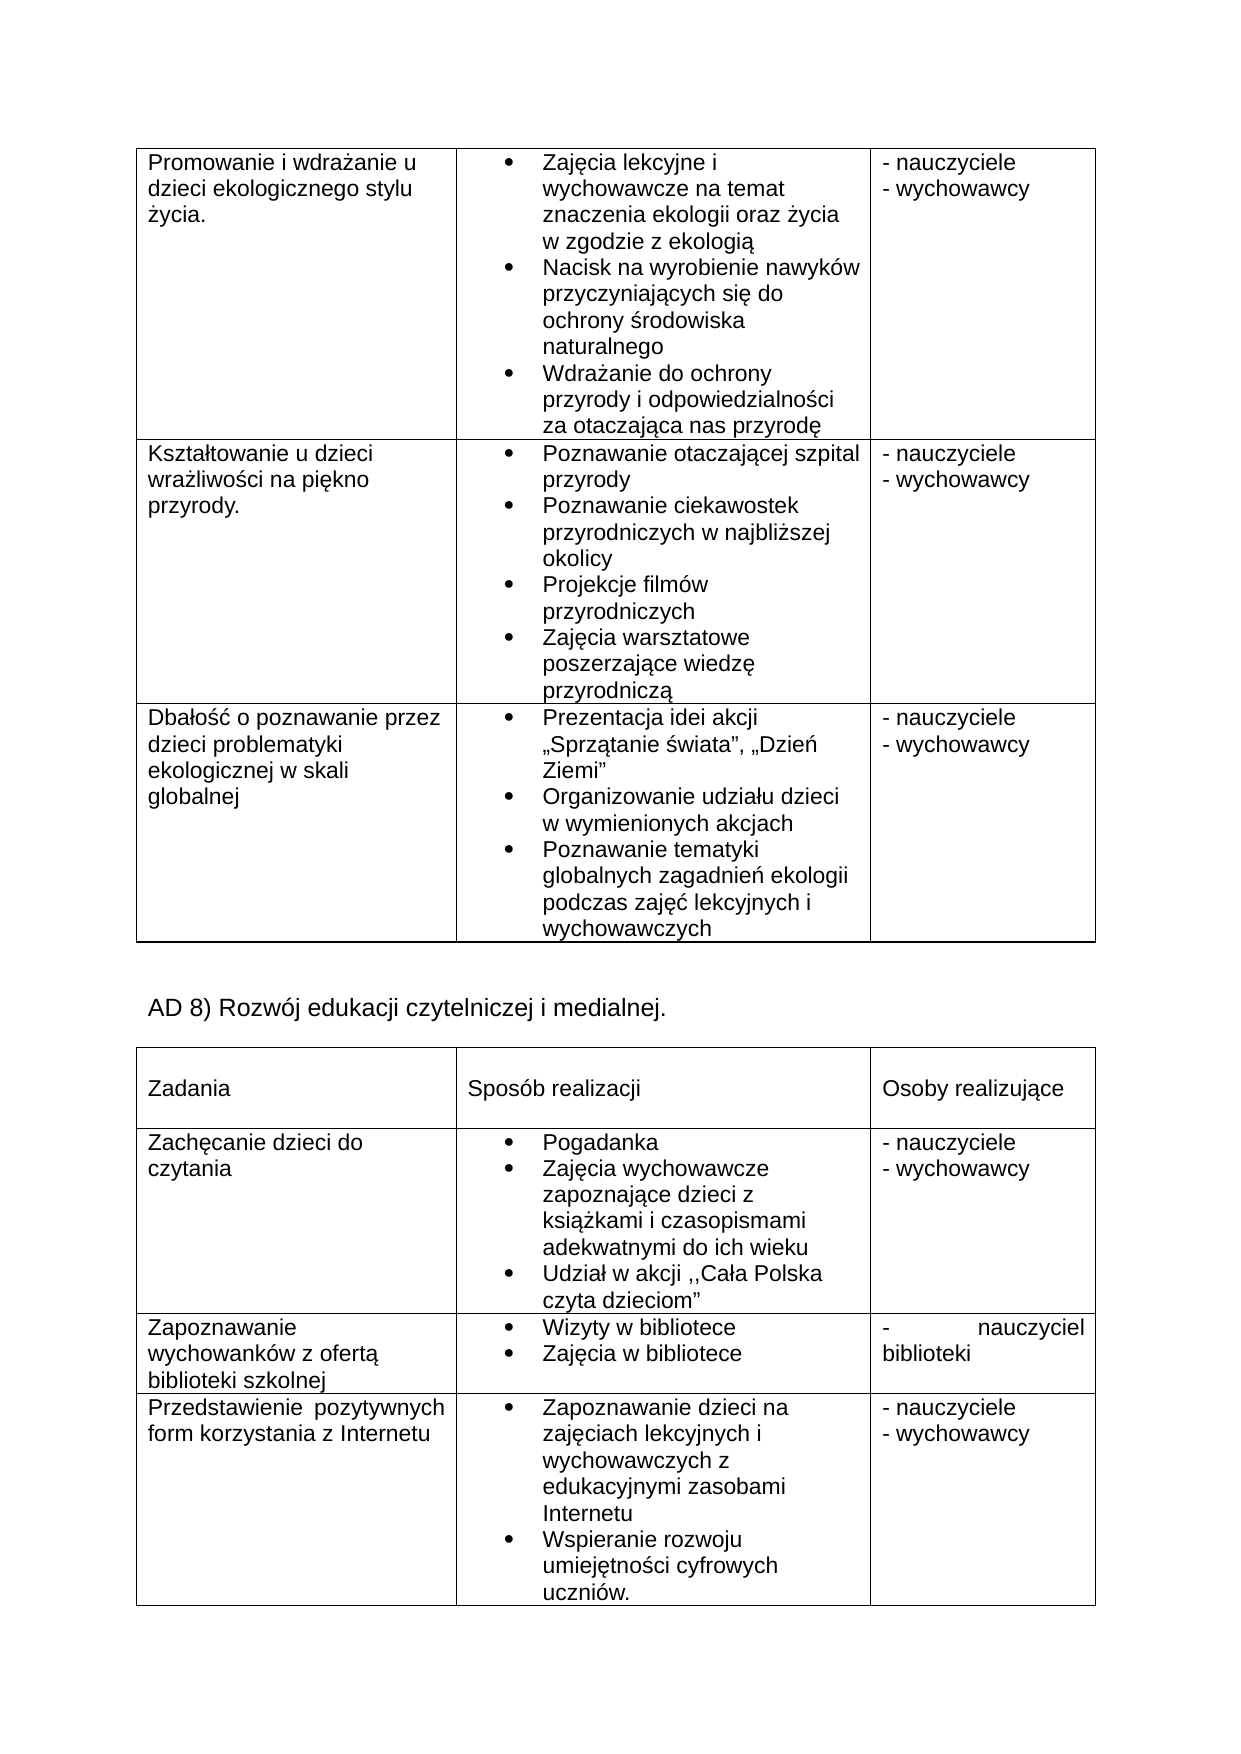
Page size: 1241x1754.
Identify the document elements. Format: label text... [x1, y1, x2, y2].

table_cell - nauczyciele - wychowawcy [871, 1129, 1095, 1313]
table_header Zadania [137, 1048, 456, 1127]
table_cell Zapoznawanie wychowanków z ofertą biblioteki szkolnej [137, 1314, 456, 1393]
table_cell - nauczyciele - wychowawcy [871, 149, 1095, 438]
table_cell Wizyty w bibliotece Zajęcia w bibliotece [457, 1314, 870, 1393]
table_cell - nauczyciele - wychowawcy [871, 1394, 1095, 1605]
table_cell Poznawanie otaczającej szpital przyrody Poznawanie ciekawostek przyrodniczych w najbliższej okolicy Projekcje filmów przyrodniczych Zajęcia warsztatowe poszerzające wiedzę przyrodniczą [457, 440, 870, 703]
table_header Sposób realizacji [457, 1048, 870, 1127]
table_cell - nauczyciel biblioteki [871, 1314, 1095, 1393]
table_cell Promowanie i wdrażanie u dzieci ekologicznego stylu życia. [137, 149, 456, 438]
table_cell Zajęcia lekcyjne i wychowawcze na temat znaczenia ekologii oraz życia w zgodzie z ekologią Nacisk na wyrobienie nawyków przyczyniających się do ochrony środowiska naturalnego Wdrażanie do ochrony przyrody i odpowiedzialności za otaczająca nas przyrodę [457, 149, 870, 438]
table_cell Dbałość o poznawanie przez dzieci problematyki ekologicznej w skali globalnej [137, 704, 456, 941]
table_cell - nauczyciele - wychowawcy [871, 704, 1095, 941]
table_cell Zachęcanie dzieci do czytania [137, 1129, 456, 1313]
table_cell Pogadanka Zajęcia wychowawcze zapoznające dzieci z książkami i czasopismami adekwatnymi do ich wieku Udział w akcji ,,Cała Polska czyta dzieciom” [457, 1129, 870, 1313]
table_cell Prezentacja idei akcji „Sprzątanie świata”, „Dzień Ziemi” Organizowanie udziału dzieci w wymienionych akcjach Poznawanie tematyki globalnych zagadnień ekologii podczas zajęć lekcyjnych i wychowawczych [457, 704, 870, 941]
table_cell Przedstawienie pozytywnych form korzystania z Internetu [137, 1394, 456, 1605]
table_cell Kształtowanie u dzieci wrażliwości na piękno przyrody. [137, 440, 456, 703]
table_cell Zapoznawanie dzieci na zajęciach lekcyjnych i wychowawczych z edukacyjnymi zasobami Internetu Wspieranie rozwoju umiejętności cyfrowych uczniów. Uczenie dzieci na zajęciach lekcyjnych i wychowawczych, bezpiecznego korzystania z Internetu Zajęcia ze Strażą Miejską, dotyczące zagrożeń w sieci [457, 1394, 870, 1605]
list AD 8) Rozwój edukacji czytelniczej i medialnej. [148, 993, 1093, 1022]
table_header Osoby realizujące [871, 1048, 1095, 1127]
table_cell - nauczyciele - wychowawcy [871, 440, 1095, 703]
